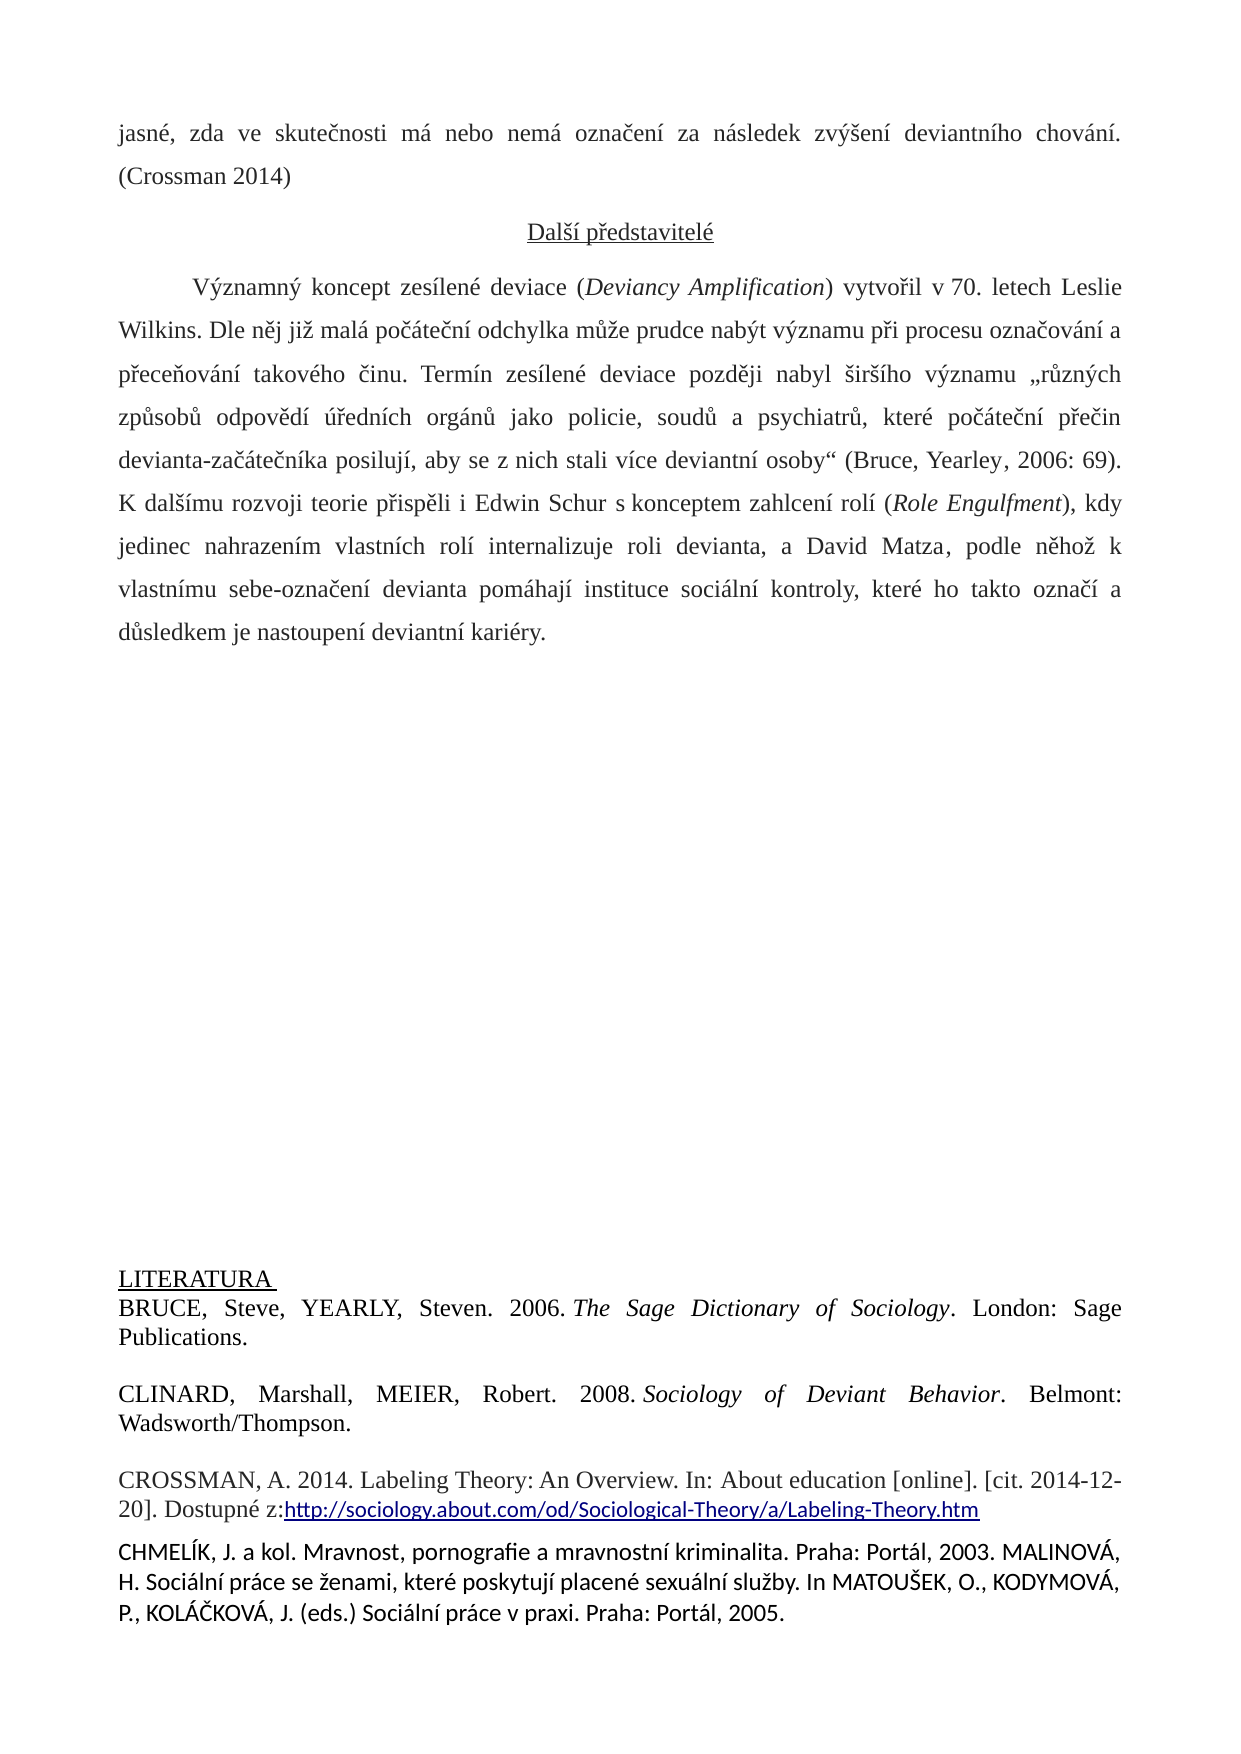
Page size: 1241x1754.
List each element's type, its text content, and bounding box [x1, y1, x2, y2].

text CROSSMAN, A. 2014. Labeling Theory: An Overview. In: About education [online]. [cit. 2014-12-20]. Dostupné z:http://sociology.about.com/od/Sociological-Theory/a/Labeling-Theory.htm [118, 1466, 1122, 1523]
text BRUCE, Steve, YEARLY, Steven. 2006. The Sage Dictionary of Sociology. London: Sage Publications. [118, 1293, 1122, 1351]
text jasné, zda ve skutečnosti má nebo nemá označení za následek zvýšení deviantního chování. (Crossman 2014) [118, 118, 1122, 190]
text Významný koncept zesílené deviace (Deviancy Amplification) vytvořil v 70. letech Leslie Wilkins. Dle něj již malá počáteční odchylka může prudce nabýt významu při procesu označování a přeceňování takového činu. Termín zesílené deviace později nabyl širšího významu „různých způsobů odpovědí úředních orgánů jako policie, soudů a psychiatrů, které počáteční přečin devianta-začátečníka posilují, aby se z nich stali více deviantní osoby“ (Bruce, Yearley, 2006: 69). K dalšímu rozvoji teorie přispěli i Edwin Schur s konceptem zahlcení rolí (Role Engulfment), kdy jedinec nahrazením vlastních rolí internalizuje roli devianta, a David Matza, podle něhož k vlastnímu sebe-označení devianta pomáhají instituce sociální kontroly, které ho takto označí a důsledkem je nastoupení deviantní kariéry. [118, 272, 1122, 646]
text LITERATURA [118, 1264, 1122, 1293]
text CLINARD, Marshall, MEIER, Robert. 2008. Sociology of Deviant Behavior. Belmont: Wadsworth/Thompson. [118, 1379, 1122, 1437]
text Další představitelé [118, 217, 1122, 246]
text CHMELÍK, J. a kol. Mravnost, pornografie a mravnostní kriminalita. Praha: Portál, 2003. MALINOVÁ, H. Sociální práce se ženami, které poskytují placené sexuální služby. In MATOUŠEK, O., KODYMOVÁ, P., KOLÁČKOVÁ, J. (eds.) Sociální práce v praxi. Praha: Portál, 2005. [118, 1536, 1122, 1627]
